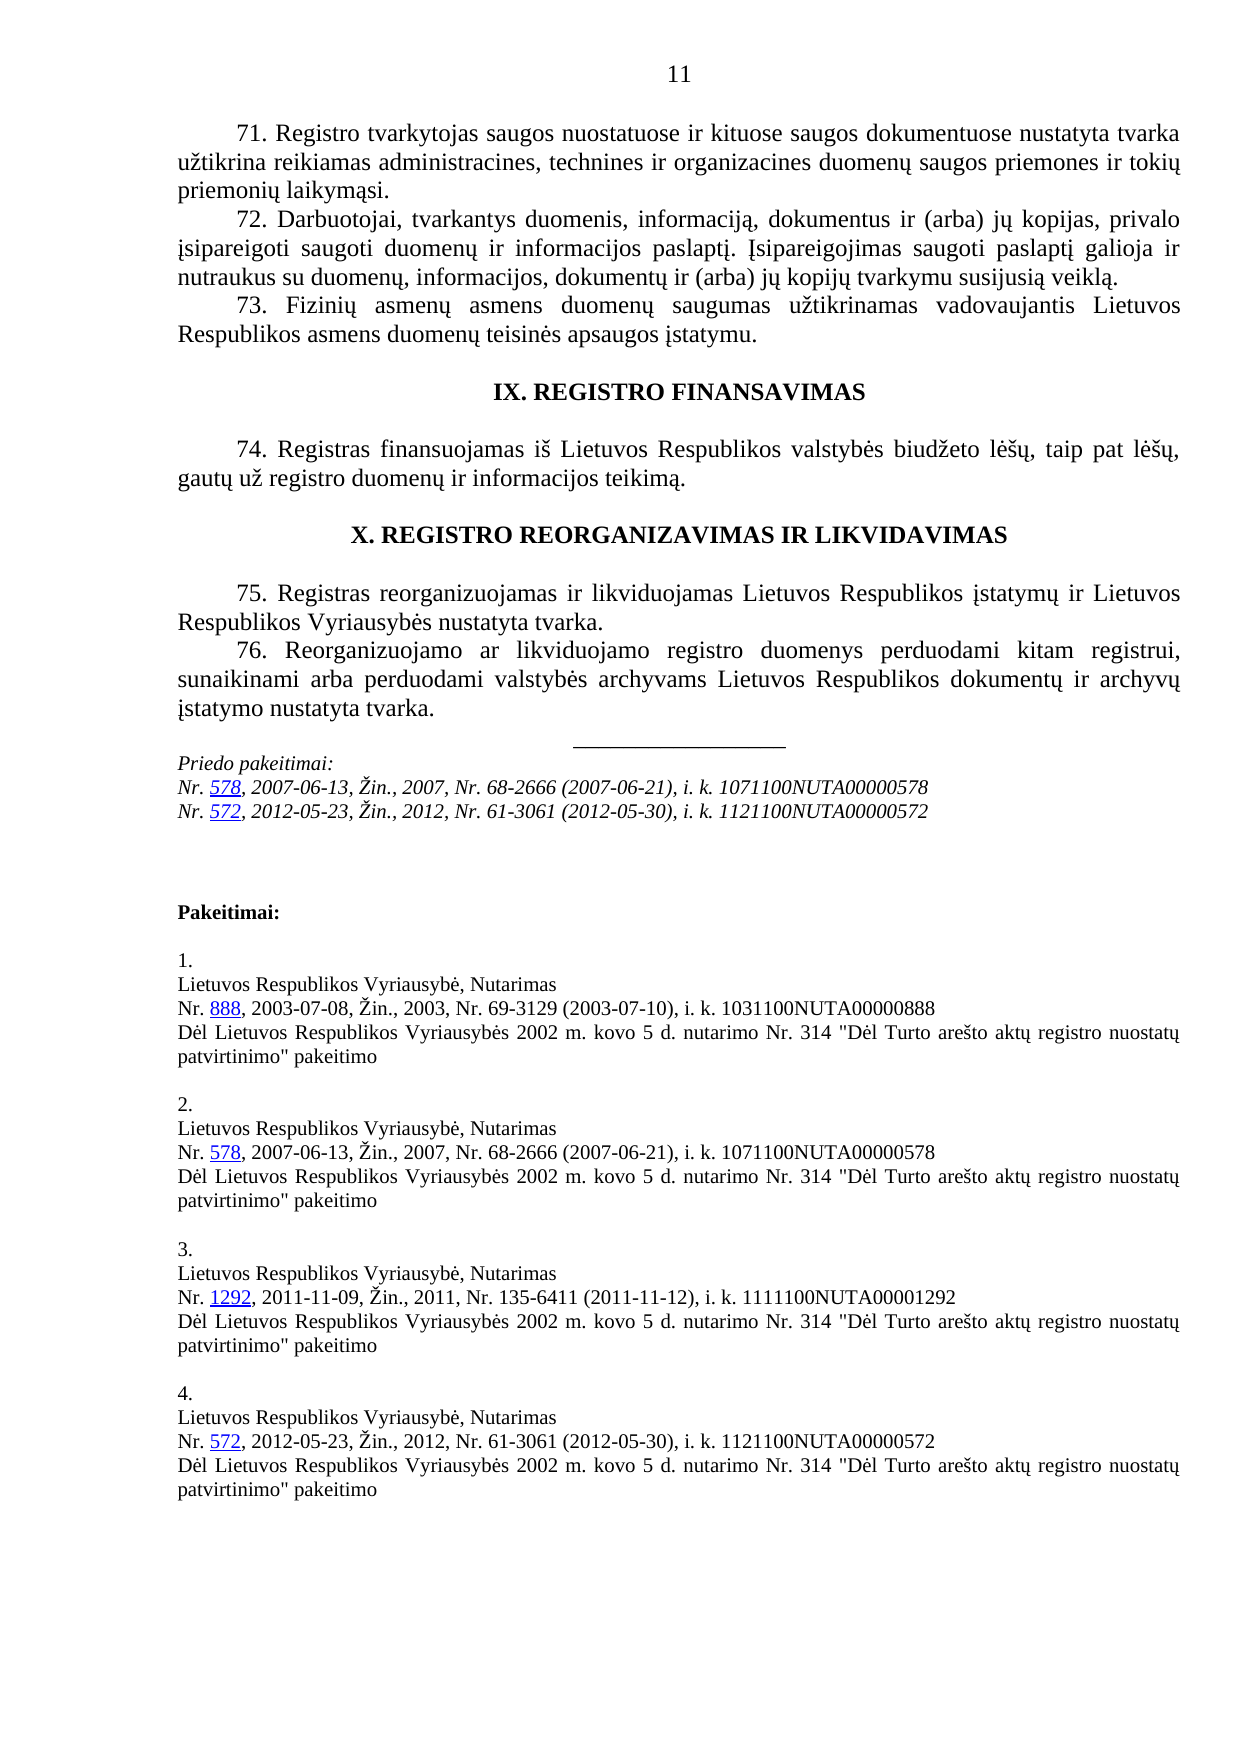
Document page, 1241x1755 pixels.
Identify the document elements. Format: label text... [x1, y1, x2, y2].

text 74. Registras finansuojamas iš Lietuvos Respublikos valstybės biudžeto lėšų, taip pat lėšų, gautų už registro duomenų ir informacijos teikimą. [177, 434, 1181, 492]
text 2. [177, 1092, 1181, 1116]
text 75. Registras reorganizuojamas ir likviduojamas Lietuvos Respublikos įstatymų ir Lietuvos Respublikos Vyriausybės nustatyta tvarka. [177, 578, 1181, 636]
text Dėl Lietuvos Respublikos Vyriausybės 2002 m. kovo 5 d. nutarimo Nr. 314 "Dėl Turto arešto aktų registro nuostatų patvirtinimo" pakeitimo [177, 1453, 1181, 1501]
text Nr. 578, 2007-06-13, Žin., 2007, Nr. 68-2666 (2007-06-21), i. k. 1071100NUTA00000578 [177, 1140, 1181, 1164]
text 73. Fizinių asmenų asmens duomenų saugumas užtikrinamas vadovaujantis Lietuvos Respublikos asmens duomenų teisinės apsaugos įstatymu. [177, 291, 1181, 348]
text Lietuvos Respublikos Vyriausybė, Nutarimas [177, 1116, 1181, 1140]
text Lietuvos Respublikos Vyriausybė, Nutarimas [177, 1261, 1181, 1285]
text 71. Registro tvarkytojas saugos nuostatuose ir kituose saugos dokumentuose nustatyta tvarka užtikrina reikiamas administracines, technines ir organizacines duomenų saugos priemones ir tokių priemonių laikymąsi. [177, 118, 1181, 204]
text Dėl Lietuvos Respublikos Vyriausybės 2002 m. kovo 5 d. nutarimo Nr. 314 "Dėl Turto arešto aktų registro nuostatų patvirtinimo" pakeitimo [177, 1164, 1181, 1212]
text 1. [177, 948, 1181, 972]
text _________________ [177, 722, 1181, 751]
text Nr. 578, 2007-06-13, Žin., 2007, Nr. 68-2666 (2007-06-21), i. k. 1071100NUTA00000578 [177, 775, 1181, 799]
text Dėl Lietuvos Respublikos Vyriausybės 2002 m. kovo 5 d. nutarimo Nr. 314 "Dėl Turto arešto aktų registro nuostatų patvirtinimo" pakeitimo [177, 1020, 1181, 1068]
text 4. [177, 1381, 1181, 1405]
text 76. Reorganizuojamo ar likviduojamo registro duomenys perduodami kitam registrui, sunaikinami arba perduodami valstybės archyvams Lietuvos Respublikos dokumentų ir archyvų įstatymo nustatyta tvarka. [177, 636, 1181, 722]
text Nr. 572, 2012-05-23, Žin., 2012, Nr. 61-3061 (2012-05-30), i. k. 1121100NUTA00000572 [177, 1429, 1181, 1453]
text 72. Darbuotojai, tvarkantys duomenis, informaciją, dokumentus ir (arba) jų kopijas, privalo įsipareigoti saugoti duomenų ir informacijos paslaptį. Įsipareigojimas saugoti paslaptį galioja ir nutraukus su duomenų, informacijos, dokumentų ir (arba) jų kopijų tvarkymu susijusią veiklą. [177, 204, 1181, 291]
text X. REGISTRO REORGANIZAVIMAS IR LIKVIDAVIMAS [177, 521, 1181, 549]
text IX. REGISTRO FINANSAVIMAS [177, 377, 1181, 406]
text Nr. 888, 2003-07-08, Žin., 2003, Nr. 69-3129 (2003-07-10), i. k. 1031100NUTA00000888 [177, 996, 1181, 1020]
text Nr. 572, 2012-05-23, Žin., 2012, Nr. 61-3061 (2012-05-30), i. k. 1121100NUTA00000572 [177, 799, 1181, 823]
text Dėl Lietuvos Respublikos Vyriausybės 2002 m. kovo 5 d. nutarimo Nr. 314 "Dėl Turto arešto aktų registro nuostatų patvirtinimo" pakeitimo [177, 1309, 1181, 1357]
text Priedo pakeitimai: [177, 751, 1181, 775]
text 3. [177, 1237, 1181, 1261]
text Lietuvos Respublikos Vyriausybė, Nutarimas [177, 972, 1181, 996]
text Nr. 1292, 2011-11-09, Žin., 2011, Nr. 135-6411 (2011-11-12), i. k. 1111100NUTA00001292 [177, 1285, 1181, 1309]
text Pakeitimai: [177, 900, 1181, 924]
text Lietuvos Respublikos Vyriausybė, Nutarimas [177, 1405, 1181, 1429]
